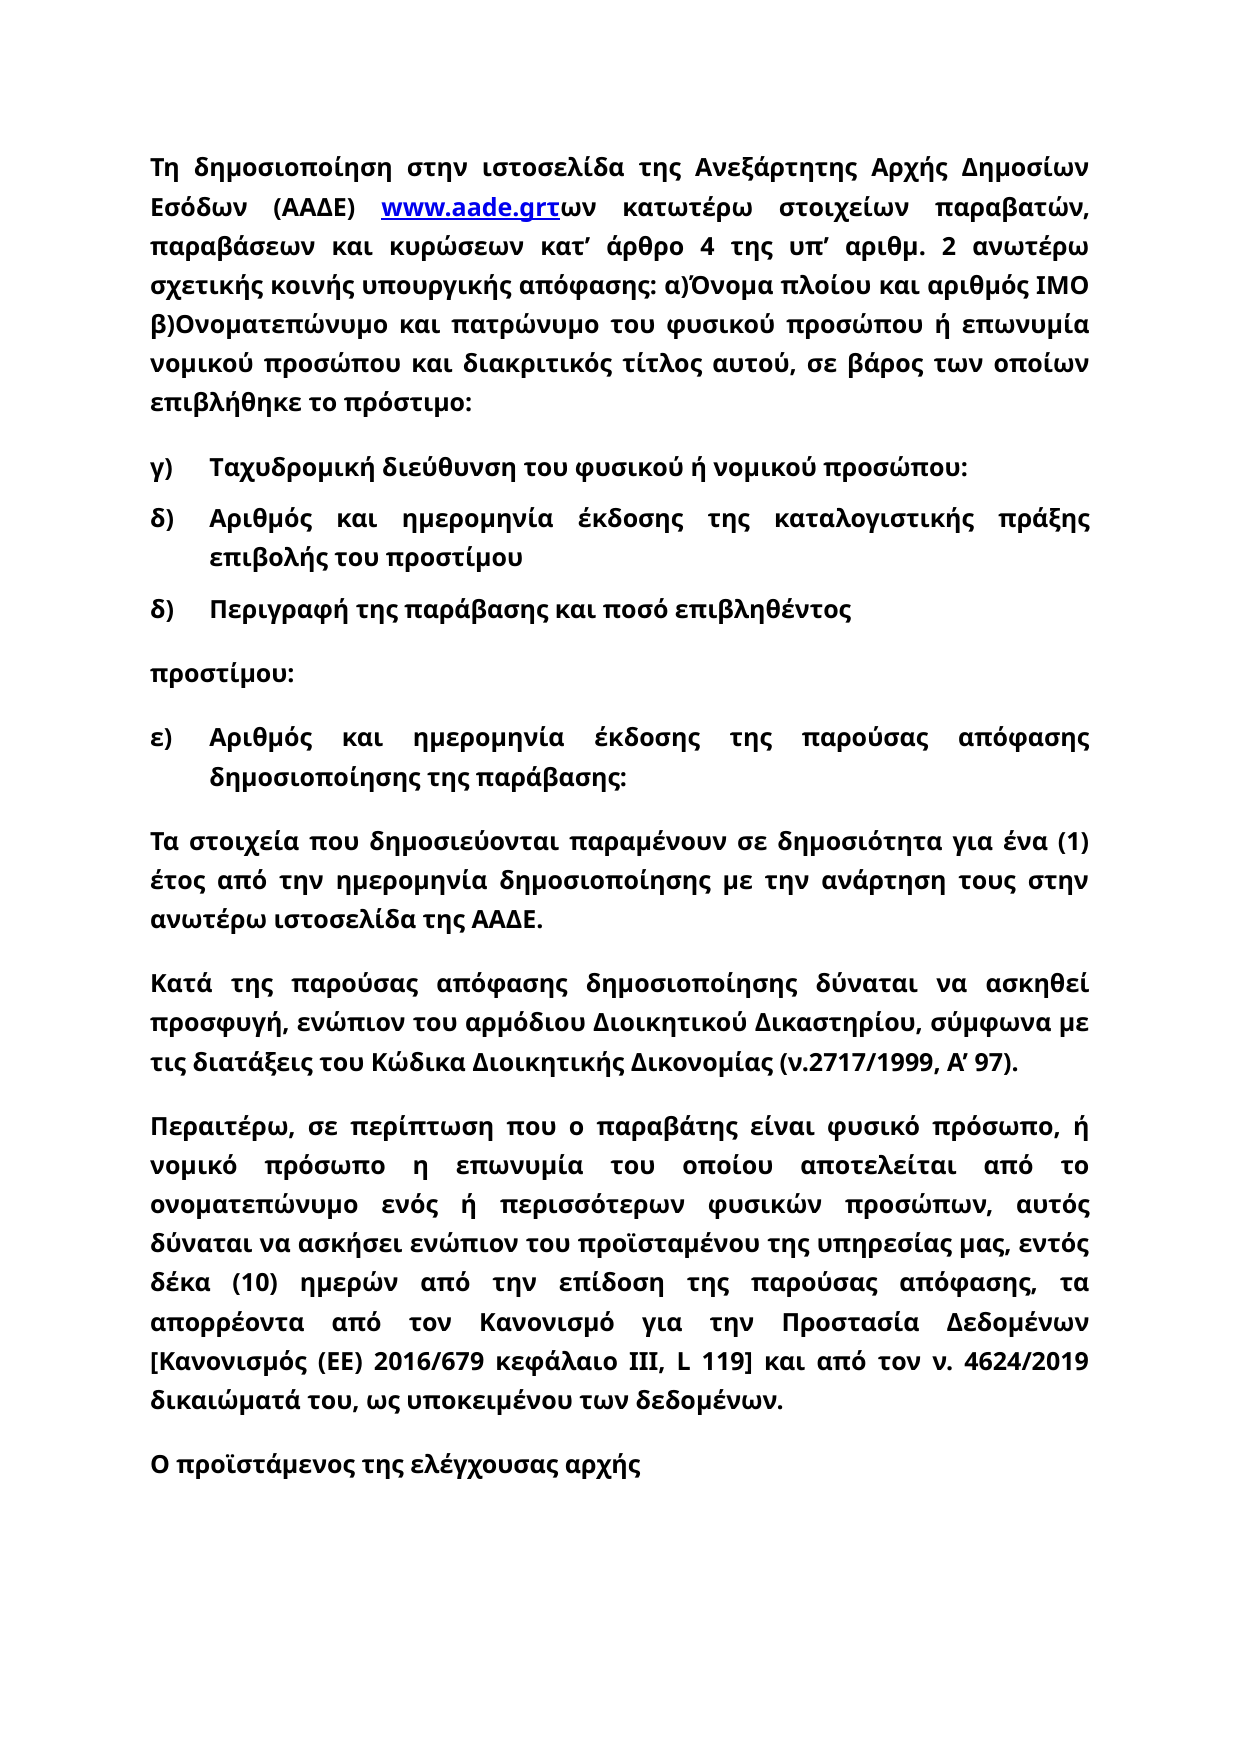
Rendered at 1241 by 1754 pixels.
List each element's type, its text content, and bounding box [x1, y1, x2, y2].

text Τη δημοσιοποίηση στην ιστοσελίδα της Ανεξάρτητης Αρχής Δημοσίων Εσόδων (ΑΑΔΕ) www.aade.grτων κατωτέρω στοιχείων παραβατών, παραβάσεων και κυρώσεων κατ’ άρθρο 4 της υπ’ αριθμ. 2 ανωτέρω σχετικής κοινής υπουργικής απόφασης: α)Όνομα πλοίου και αριθμός IMO β)Ονοματεπώνυμο και πατρώνυμο του φυσικού προσώπου ή επωνυμία νομικού προσώπου και διακριτικός τίτλος αυτού, σε βάρος των οποίων επιβλήθηκε το πρόστιμο: [150, 150, 1090, 419]
text Περαιτέρω, σε περίπτωση που ο παραβάτης είναι φυσικό πρόσωπο, ή νομικό πρόσωπο η επωνυμία του οποίου αποτελείται από το ονοματεπώνυμο ενός ή περισσότερων φυσικών προσώπων, αυτός δύναται να ασκήσει ενώπιον του προϊσταμένου της υπηρεσίας μας, εντός δέκα (10) ημερών από την επίδοση της παρούσας απόφασης, τα απορρέοντα από τον Κανονισμό για την Προστασία Δεδομένων [Κανονισμός (ΕΕ) 2016/679 κεφάλαιο ΙΙΙ, L 119] και από τον ν. 4624/2019 δικαιώματά του, ως υποκειμένου των δεδομένων. [150, 1108, 1090, 1417]
text Κατά της παρούσας απόφασης δημοσιοποίησης δύναται να ασκηθεί προσφυγή, ενώπιον του αρμόδιου Διοικητικού Δικαστηρίου, σύμφωνα με τις διατάξεις του Κώδικα Διοικητικής Δικονομίας (ν.2717/1999, Α’ 97). [150, 966, 1090, 1078]
text Ο προϊστάμενος της ελέγχουσας αρχής [150, 1447, 1090, 1481]
text Τα στοιχεία που δημοσιεύονται παραμένουν σε δημοσιότητα για ένα (1) έτος από την ημερομηνία δημοσιοποίησης με την ανάρτηση τους στην ανωτέρω ιστοσελίδα της ΑΑΔΕ. [150, 823, 1090, 936]
text προστίμου: [150, 656, 1090, 690]
list δ) Περιγραφή της παράβασης και ποσό επιβληθέντος [150, 592, 1090, 626]
list δ) Αριθμός και ημερομηνία έκδοσης της καταλογιστικής πράξης επιβολής του προστίμου [150, 501, 1090, 574]
list ε) Αριθμός και ημερομηνία έκδοσης της παρούσας απόφασης δημοσιοποίησης της παράβασης: [150, 720, 1090, 793]
list γ) Tαχυδρομική διεύθυνση του φυσικού ή νομικού προσώπου: [150, 449, 1090, 483]
